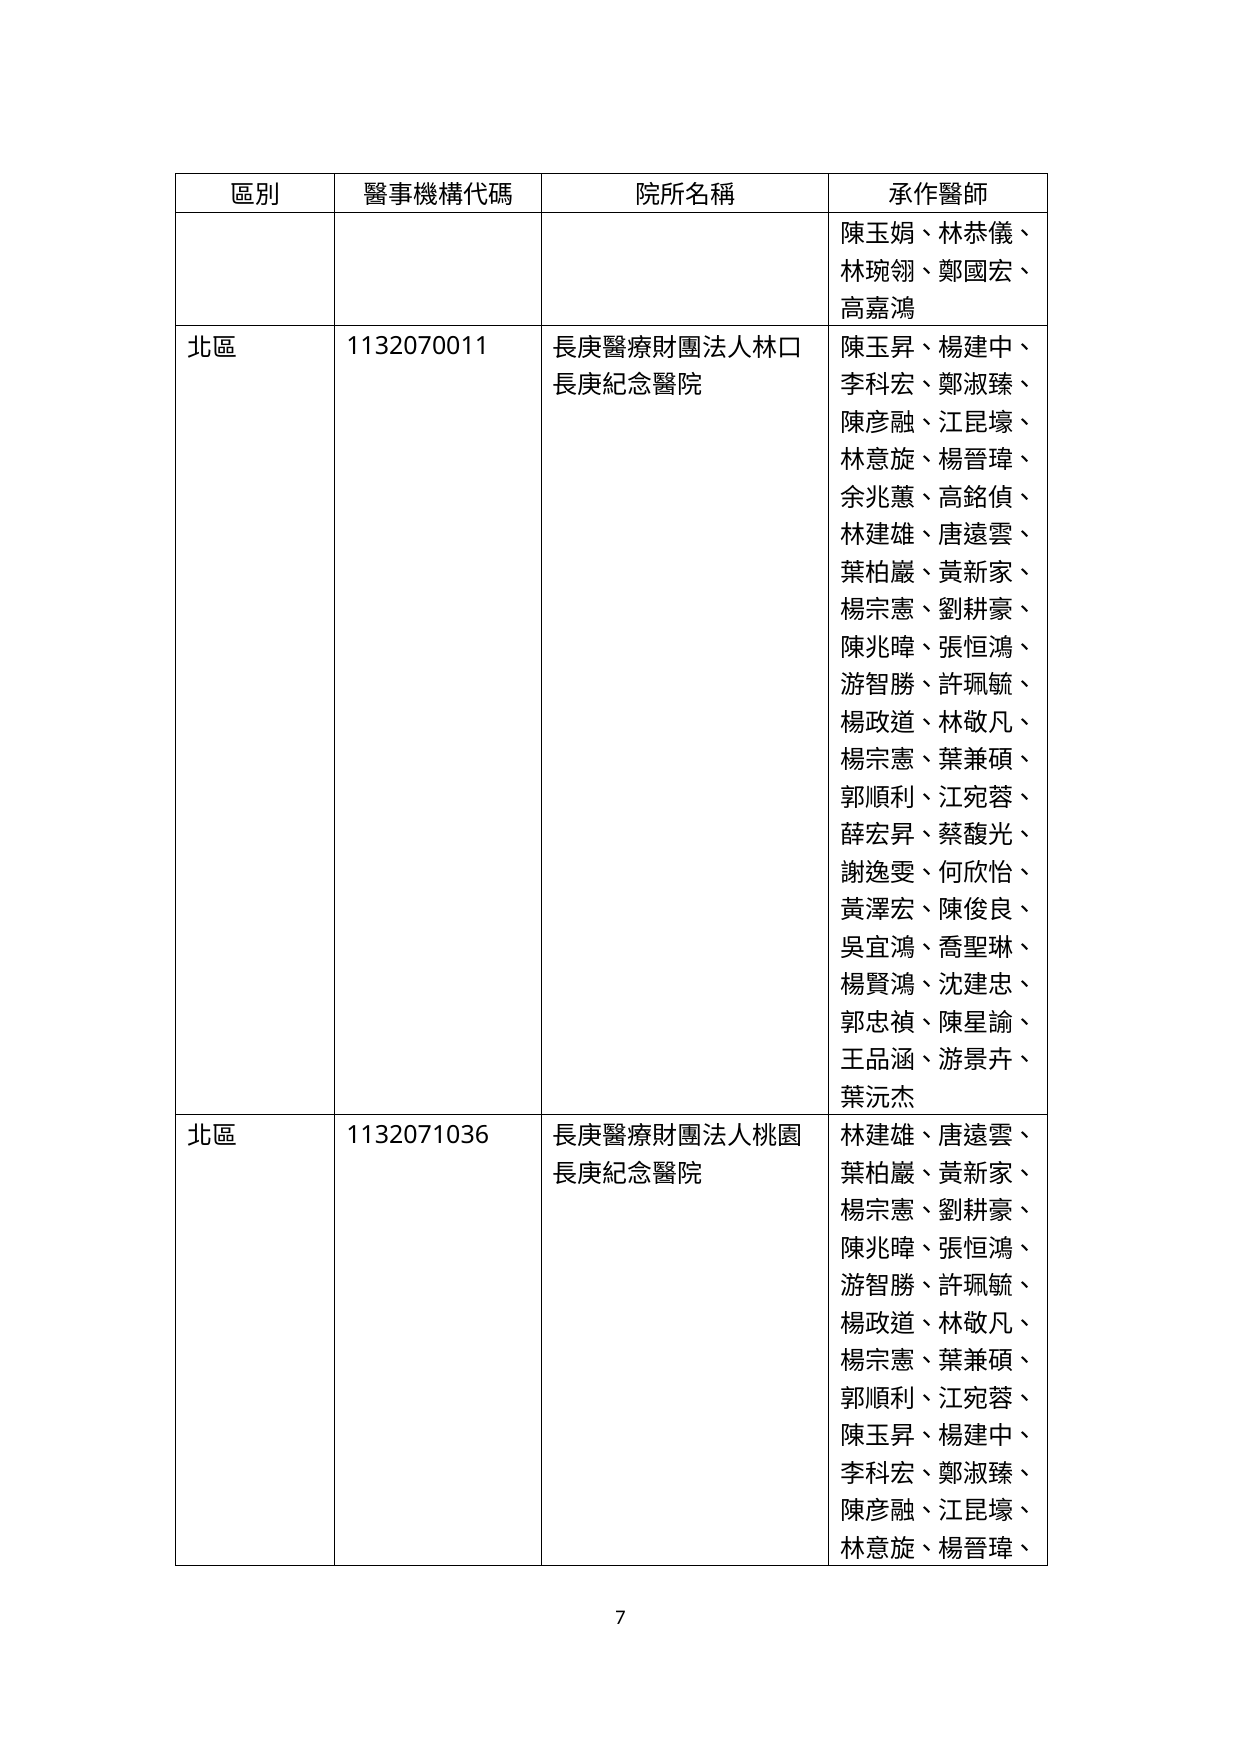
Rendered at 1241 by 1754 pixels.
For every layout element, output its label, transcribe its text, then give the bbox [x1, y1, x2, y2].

table_cell [176, 213, 334, 325]
table_cell 陳玉娟、林恭儀、林琬翎、鄭國宏、高嘉鴻 [829, 213, 1047, 325]
table_header 區別 [176, 174, 334, 212]
table_header 醫事機構代碼 [335, 174, 541, 212]
table_header 院所名稱 [542, 174, 828, 212]
table_cell 長庚醫療財團法人桃園長庚紀念醫院 [542, 1115, 828, 1565]
table_cell 1132070011 [335, 326, 541, 1114]
table_cell 長庚醫療財團法人林口長庚紀念醫院 [542, 326, 828, 1114]
table_cell 1132071036 [335, 1115, 541, 1565]
table_header 承作醫師 [829, 174, 1047, 212]
table_cell 北區 [176, 1115, 334, 1565]
table_cell 林建雄、唐遠雲、葉柏巖、黃新家、楊宗憲、劉耕豪、陳兆暐、張恒鴻、游智勝、許珮毓、楊政道、林敬凡、楊宗憲、葉兼碩、郭順利、江宛蓉、陳玉昇、楊建中、李科宏、鄭淑臻、陳彦融、江昆壕、林意旋、楊晉瑋、 [829, 1115, 1047, 1565]
table_cell [335, 213, 541, 325]
table_cell 北區 [176, 326, 334, 1114]
table_cell 陳玉昇、楊建中、李科宏、鄭淑臻、陳彦融、江昆壕、林意旋、楊晉瑋、余兆蕙、高銘偵、林建雄、唐遠雲、葉柏巖、黃新家、楊宗憲、劉耕豪、陳兆暐、張恒鴻、游智勝、許珮毓、楊政道、林敬凡、楊宗憲、葉兼碩、郭順利、江宛蓉、薛宏昇、蔡馥光、謝逸雯、何欣怡、黃澤宏、陳俊良、吳宜鴻、喬聖琳、楊賢鴻、沈建忠、郭忠禎、陳星諭、王品涵、游景卉、葉沅杰 [829, 326, 1047, 1114]
table_cell [542, 213, 828, 325]
